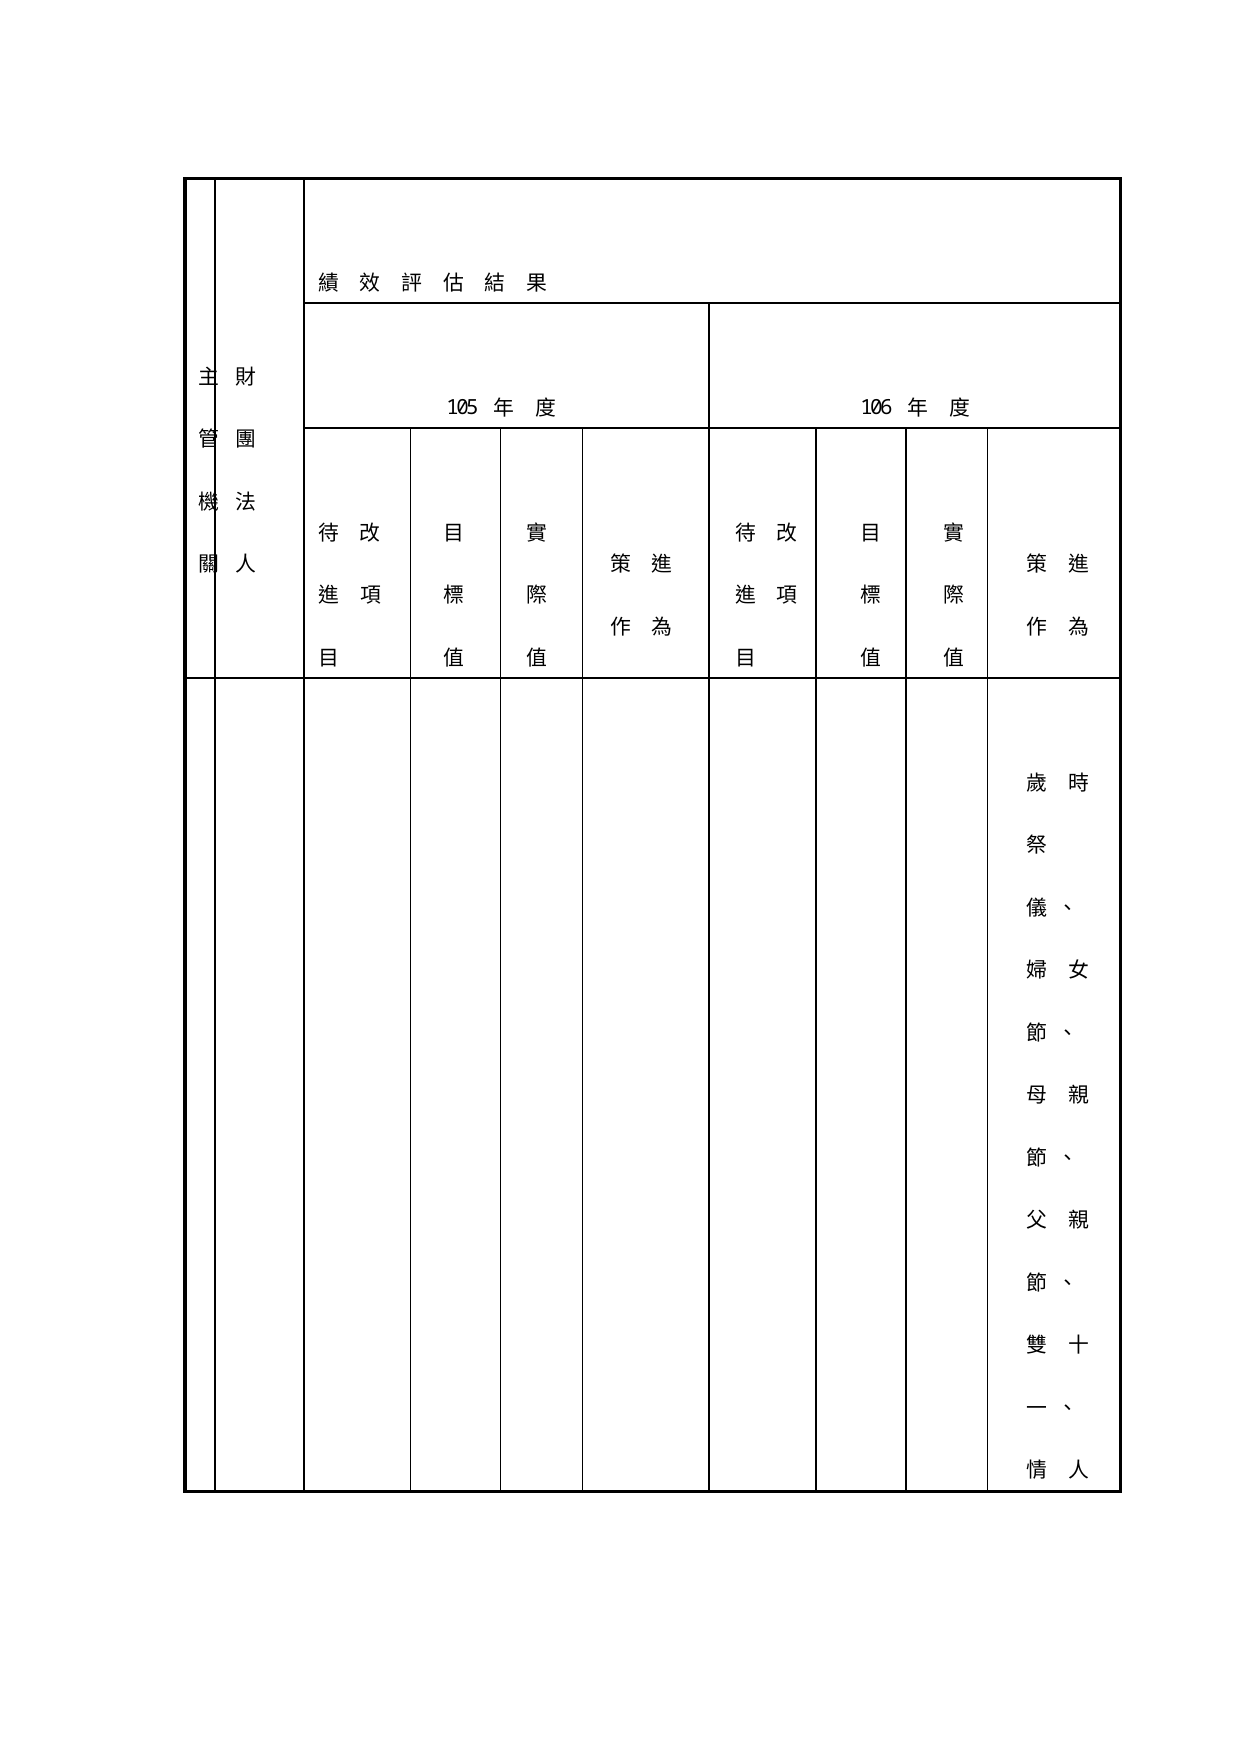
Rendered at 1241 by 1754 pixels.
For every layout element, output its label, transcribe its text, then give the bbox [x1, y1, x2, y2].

table_cell 106年度 [710, 304, 1119, 427]
table_header 主管機關 [187, 180, 214, 677]
table_cell 目標值 [411, 429, 500, 677]
table_cell [583, 679, 708, 1490]
table_cell 策進作為 [988, 429, 1119, 677]
table_header 績效評估結果 [305, 180, 1119, 302]
table_cell 實際值 [501, 429, 582, 677]
table_cell 實際值 [907, 429, 987, 677]
table_cell [710, 679, 815, 1490]
table_cell 105年度 [305, 304, 708, 427]
table_cell [305, 679, 410, 1490]
table_header 財團法人 [216, 180, 303, 677]
table_cell 策進作為 [583, 429, 708, 677]
table_cell 待改進項目 [710, 429, 815, 677]
table_cell [411, 679, 500, 1490]
table_cell 歲時祭儀、婦女節、母親節、父親節、雙十一、情人 [988, 679, 1119, 1490]
table_cell 目標值 [817, 429, 905, 677]
table_cell [501, 679, 582, 1490]
table_cell 待改進項目 [305, 429, 410, 677]
table_cell 原民會 [187, 679, 214, 1490]
table_cell [817, 679, 905, 1490]
table_cell 原住民族文化事業基金會 [216, 679, 303, 1490]
table_cell [907, 679, 987, 1490]
